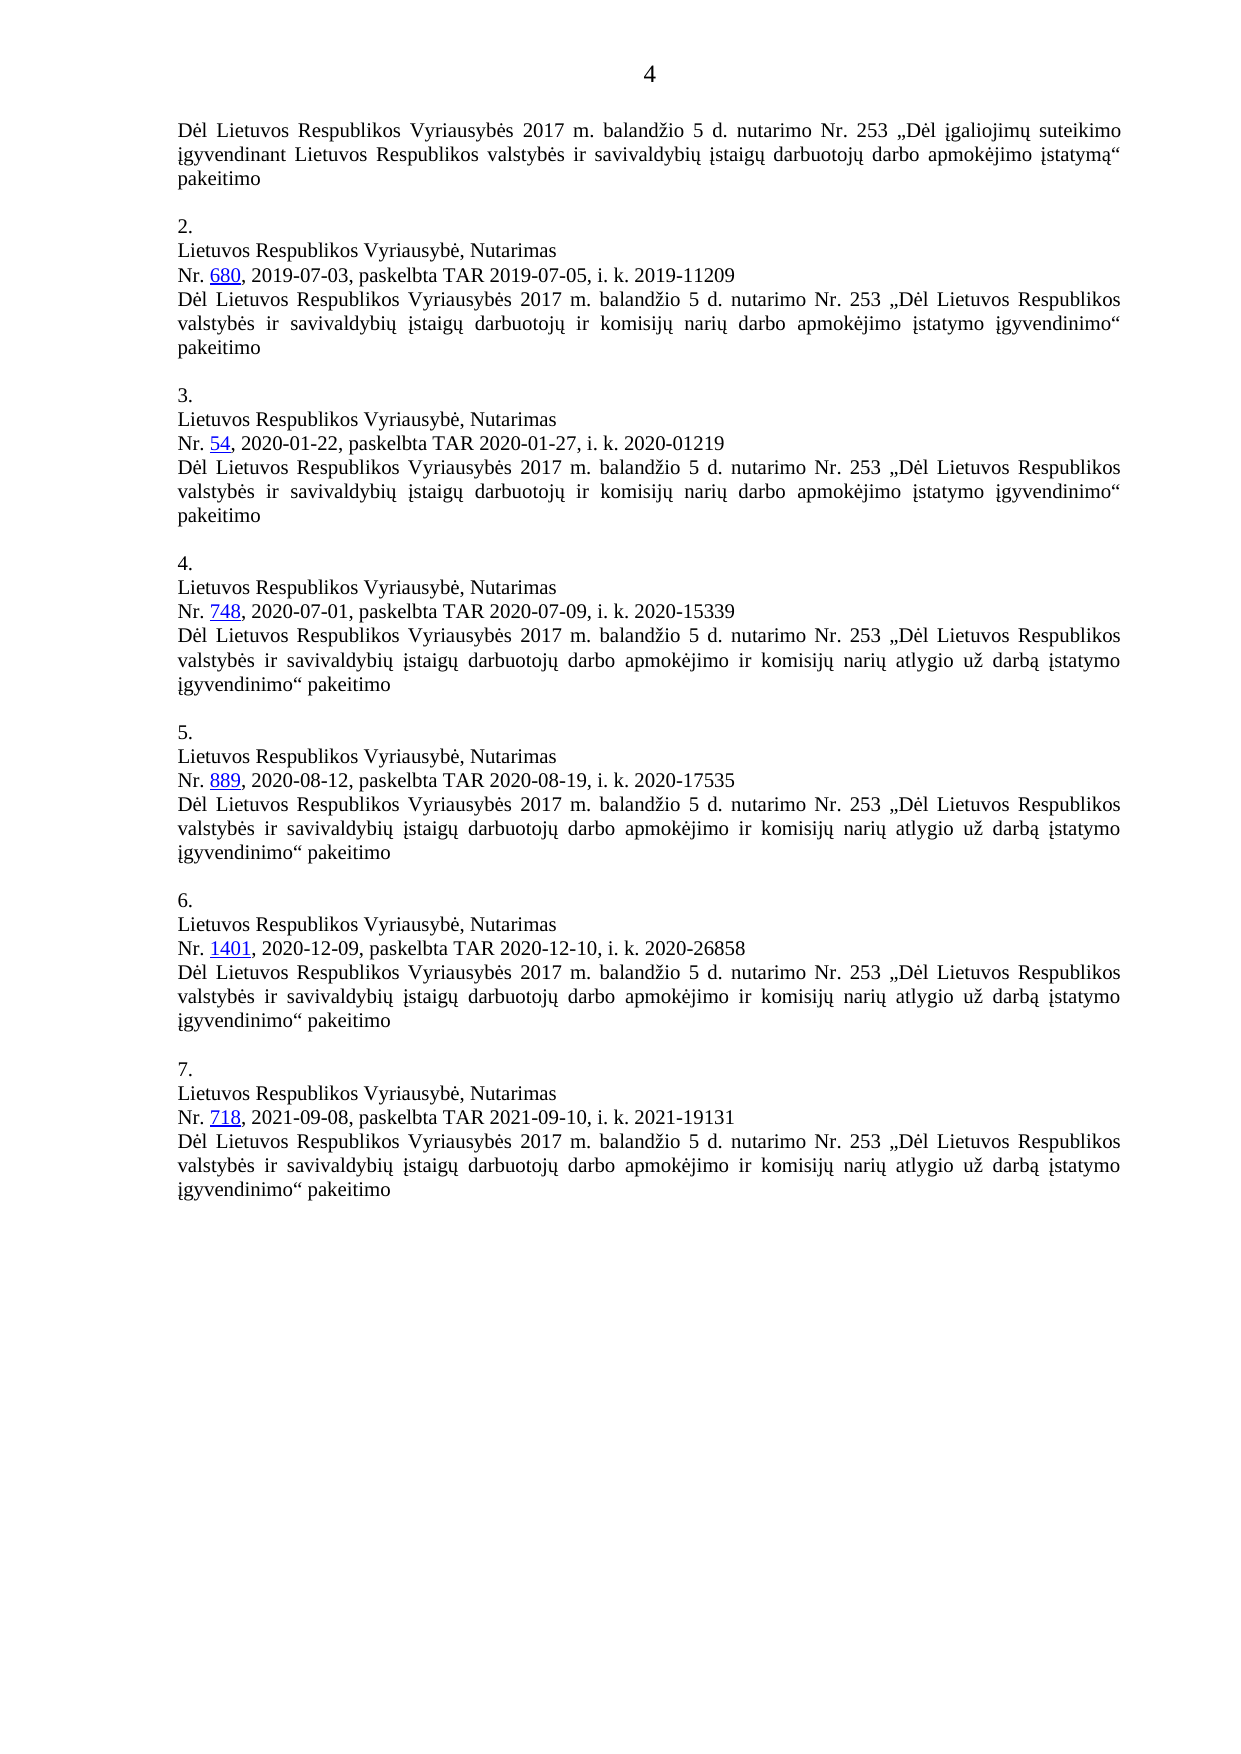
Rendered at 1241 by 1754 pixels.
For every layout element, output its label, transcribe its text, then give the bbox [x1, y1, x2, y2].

text Lietuvos Respublikos Vyriausybė, Nutarimas [177, 744, 1122, 768]
text Nr. 718, 2021-09-08, paskelbta TAR 2021-09-10, i. k. 2021-19131 [177, 1105, 1122, 1129]
text Nr. 54, 2020-01-22, paskelbta TAR 2020-01-27, i. k. 2020-01219 [177, 431, 1122, 455]
text Dėl Lietuvos Respublikos Vyriausybės 2017 m. balandžio 5 d. nutarimo Nr. 253 „Dėl Lietuvos Respublikos valstybės ir savivaldybių įstaigų darbuotojų ir komisijų narių darbo apmokėjimo įstatymo įgyvendinimo“ pakeitimo [177, 455, 1122, 527]
text Lietuvos Respublikos Vyriausybė, Nutarimas [177, 407, 1122, 431]
text Dėl Lietuvos Respublikos Vyriausybės 2017 m. balandžio 5 d. nutarimo Nr. 253 „Dėl Lietuvos Respublikos valstybės ir savivaldybių įstaigų darbuotojų darbo apmokėjimo ir komisijų narių atlygio už darbą įstatymo įgyvendinimo“ pakeitimo [177, 1129, 1122, 1201]
text Nr. 1401, 2020-12-09, paskelbta TAR 2020-12-10, i. k. 2020-26858 [177, 936, 1122, 960]
text 6. [177, 888, 1122, 912]
text Dėl Lietuvos Respublikos Vyriausybės 2017 m. balandžio 5 d. nutarimo Nr. 253 „Dėl Lietuvos Respublikos valstybės ir savivaldybių įstaigų darbuotojų darbo apmokėjimo ir komisijų narių atlygio už darbą įstatymo įgyvendinimo“ pakeitimo [177, 960, 1122, 1032]
text Nr. 889, 2020-08-12, paskelbta TAR 2020-08-19, i. k. 2020-17535 [177, 768, 1122, 792]
text Dėl Lietuvos Respublikos Vyriausybės 2017 m. balandžio 5 d. nutarimo Nr. 253 „Dėl Lietuvos Respublikos valstybės ir savivaldybių įstaigų darbuotojų darbo apmokėjimo ir komisijų narių atlygio už darbą įstatymo įgyvendinimo“ pakeitimo [177, 623, 1122, 696]
text Dėl Lietuvos Respublikos Vyriausybės 2017 m. balandžio 5 d. nutarimo Nr. 253 „Dėl Lietuvos Respublikos valstybės ir savivaldybių įstaigų darbuotojų darbo apmokėjimo ir komisijų narių atlygio už darbą įstatymo įgyvendinimo“ pakeitimo [177, 792, 1122, 864]
text Dėl Lietuvos Respublikos Vyriausybės 2017 m. balandžio 5 d. nutarimo Nr. 253 „Dėl įgaliojimų suteikimo įgyvendinant Lietuvos Respublikos valstybės ir savivaldybių įstaigų darbuotojų darbo apmokėjimo įstatymą“ pakeitimo [177, 118, 1122, 190]
text 2. [177, 214, 1122, 238]
text Lietuvos Respublikos Vyriausybė, Nutarimas [177, 912, 1122, 936]
text Lietuvos Respublikos Vyriausybė, Nutarimas [177, 1081, 1122, 1105]
text Nr. 680, 2019-07-03, paskelbta TAR 2019-07-05, i. k. 2019-11209 [177, 262, 1122, 287]
text Dėl Lietuvos Respublikos Vyriausybės 2017 m. balandžio 5 d. nutarimo Nr. 253 „Dėl Lietuvos Respublikos valstybės ir savivaldybių įstaigų darbuotojų ir komisijų narių darbo apmokėjimo įstatymo įgyvendinimo“ pakeitimo [177, 287, 1122, 359]
text 7. [177, 1057, 1122, 1081]
text 3. [177, 383, 1122, 407]
text 5. [177, 720, 1122, 744]
text 4. [177, 551, 1122, 575]
text Lietuvos Respublikos Vyriausybė, Nutarimas [177, 575, 1122, 599]
text Lietuvos Respublikos Vyriausybė, Nutarimas [177, 238, 1122, 262]
text Nr. 748, 2020-07-01, paskelbta TAR 2020-07-09, i. k. 2020-15339 [177, 599, 1122, 623]
